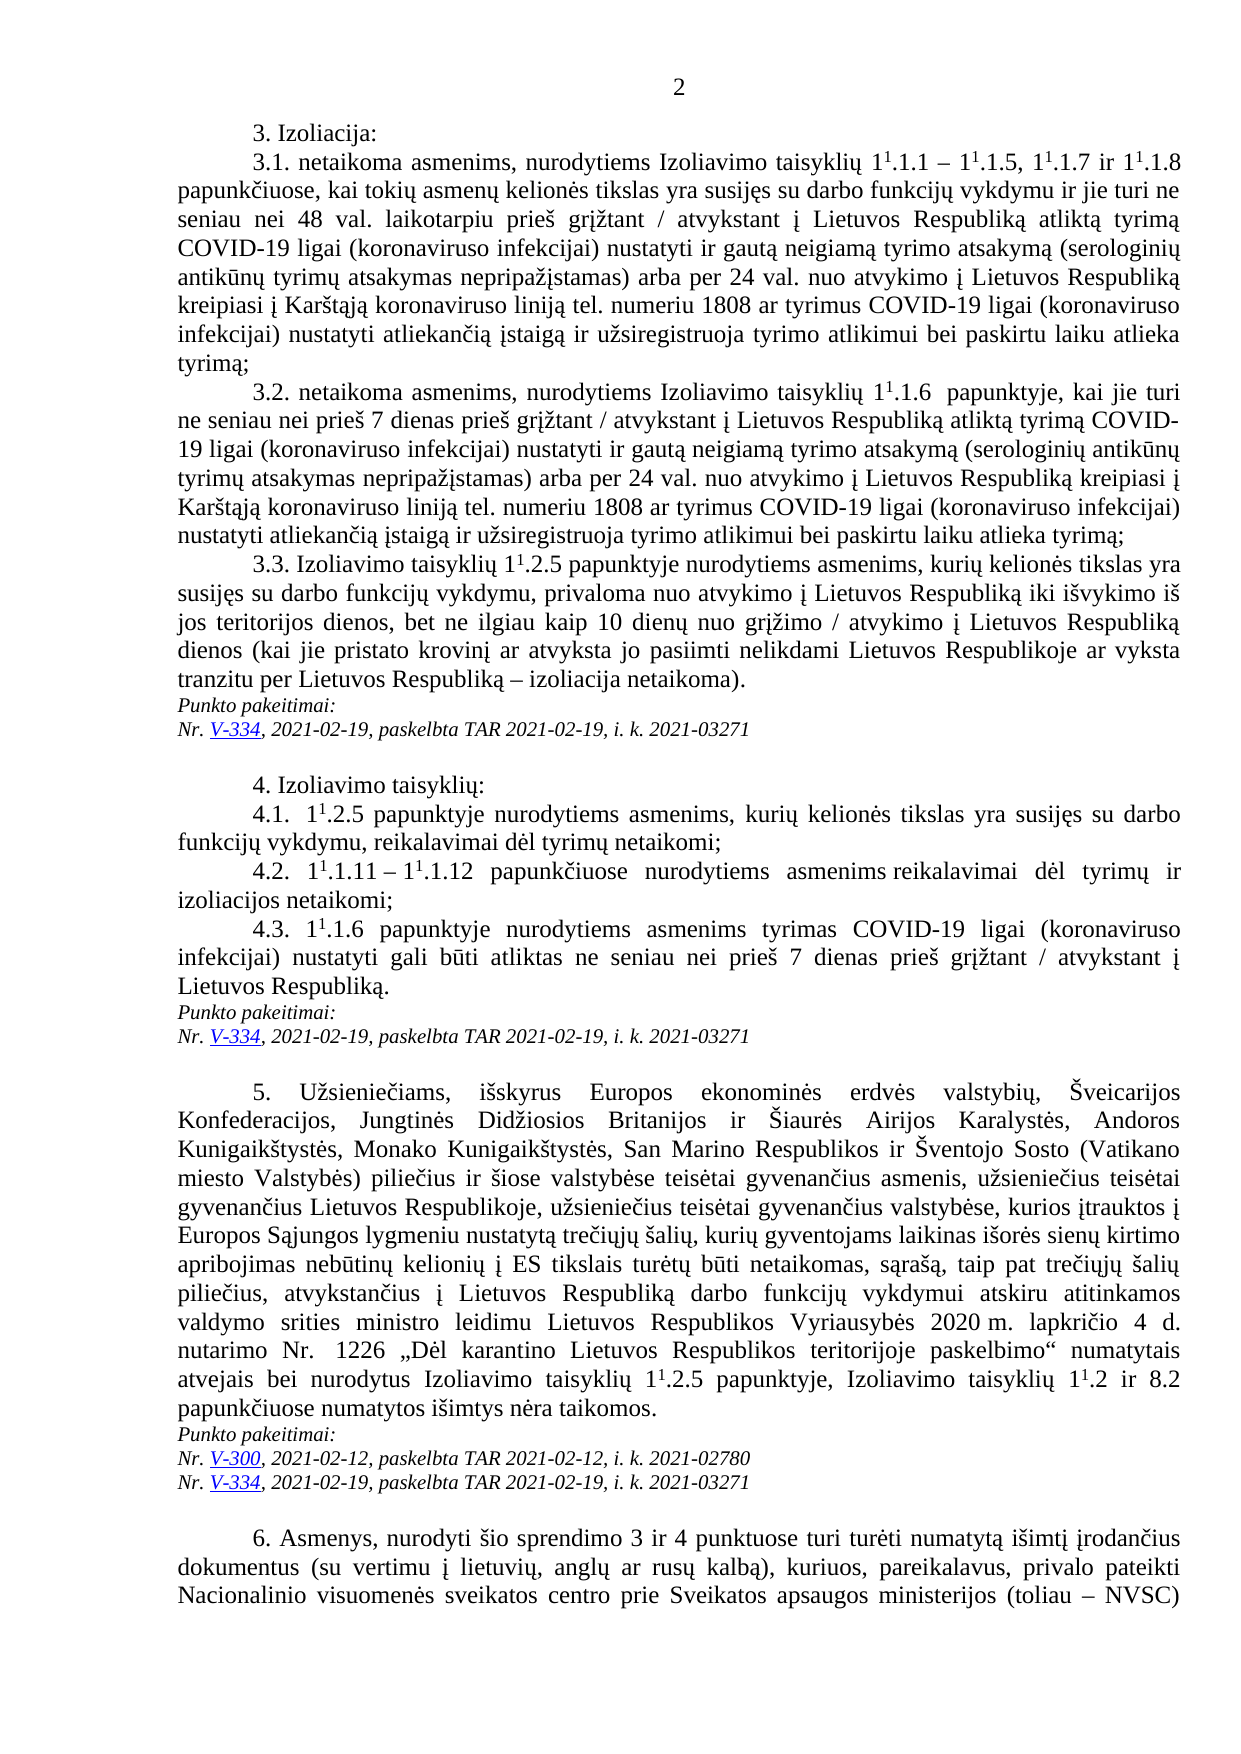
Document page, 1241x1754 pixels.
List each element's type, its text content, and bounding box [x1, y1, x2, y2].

text Nr. V-300, 2021-02-12, paskelbta TAR 2021-02-12, i. k. 2021-02780 [177, 1446, 1181, 1470]
text 5. Užsieniečiams, išskyrus Europos ekonominės erdvės valstybių, Šveicarijos Konfederacijos, Jungtinės Didžiosios Britanijos ir Šiaurės Airijos Karalystės, Andoros Kunigaikštystės, Monako Kunigaikštystės, San Marino Respublikos ir Šventojo Sosto (Vatikano miesto Valstybės) piliečius ir šiose valstybėse teisėtai gyvenančius asmenis, užsieniečius teisėtai gyvenančius Lietuvos Respublikoje, užsieniečius teisėtai gyvenančius valstybėse, kurios įtrauktos į Europos Sąjungos lygmeniu nustatytą trečiųjų šalių, kurių gyventojams laikinas išorės sienų kirtimo apribojimas nebūtinų kelionių į ES tikslais turėtų būti netaikomas, sąrašą, taip pat trečiųjų šalių piliečius, atvykstančius į Lietuvos Respubliką darbo funkcijų vykdymui atskiru atitinkamos valdymo srities ministro leidimu Lietuvos Respublikos Vyriausybės 2020 m. lapkričio 4 d. nutarimo Nr. 1226 „Dėl karantino Lietuvos Respublikos teritorijoje paskelbimo“ numatytais atvejais bei nurodytus Izoliavimo taisyklių 11.2.5 papunktyje, Izoliavimo taisyklių 11.2 ir 8.2 papunkčiuose numatytos išimtys nėra taikomos. [177, 1077, 1181, 1422]
text Punkto pakeitimai: [177, 693, 1181, 717]
text 4.2. 11.1.11 – 11.1.12 papunkčiuose nurodytiems asmenims reikalavimai dėl tyrimų ir izoliacijos netaikomi; [177, 856, 1181, 914]
text 4.1. 11.2.5 papunktyje nurodytiems asmenims, kurių kelionės tikslas yra susijęs su darbo funkcijų vykdymu, reikalavimai dėl tyrimų netaikomi; [177, 799, 1181, 856]
text Punkto pakeitimai: [177, 1422, 1181, 1446]
text 3.3. Izoliavimo taisyklių 11.2.5 papunktyje nurodytiems asmenims, kurių kelionės tikslas yra susijęs su darbo funkcijų vykdymu, privaloma nuo atvykimo į Lietuvos Respubliką iki išvykimo iš jos teritorijos dienos, bet ne ilgiau kaip 10 dienų nuo grįžimo / atvykimo į Lietuvos Respubliką dienos (kai jie pristato krovinį ar atvyksta jo pasiimti nelikdami Lietuvos Respublikoje ar vyksta tranzitu per Lietuvos Respubliką – izoliacija netaikoma). [177, 549, 1181, 693]
text Nr. V-334, 2021-02-19, paskelbta TAR 2021-02-19, i. k. 2021-03271 [177, 717, 1181, 741]
text 4. Izoliavimo taisyklių: [177, 770, 1181, 799]
text Punkto pakeitimai: [177, 1000, 1181, 1024]
text 6. Asmenys, nurodyti šio sprendimo 3 ir 4 punktuose turi turėti numatytą išimtį įrodančius dokumentus (su vertimu į lietuvių, anglų ar rusų kalbą), kuriuos, pareikalavus, privalo pateikti Nacionalinio visuomenės sveikatos centro prie Sveikatos apsaugos ministerijos (toliau – NVSC) [177, 1523, 1181, 1609]
text Nr. V-334, 2021-02-19, paskelbta TAR 2021-02-19, i. k. 2021-03271 [177, 1024, 1181, 1048]
text 3.2. netaikoma asmenims, nurodytiems Izoliavimo taisyklių 11.1.6 papunktyje, kai jie turi ne seniau nei prieš 7 dienas prieš grįžtant / atvykstant į Lietuvos Respubliką atliktą tyrimą COVID-19 ligai (koronaviruso infekcijai) nustatyti ir gautą neigiamą tyrimo atsakymą (serologinių antikūnų tyrimų atsakymas nepripažįstamas) arba per 24 val. nuo atvykimo į Lietuvos Respubliką kreipiasi į Karštąją koronaviruso liniją tel. numeriu 1808 ar tyrimus COVID-19 ligai (koronaviruso infekcijai) nustatyti atliekančią įstaigą ir užsiregistruoja tyrimo atlikimui bei paskirtu laiku atlieka tyrimą; [177, 377, 1181, 549]
text 4.3. 11.1.6 papunktyje nurodytiems asmenims tyrimas COVID-19 ligai (koronaviruso infekcijai) nustatyti gali būti atliktas ne seniau nei prieš 7 dienas prieš grįžtant / atvykstant į Lietuvos Respubliką. [177, 914, 1181, 1000]
text Nr. V-334, 2021-02-19, paskelbta TAR 2021-02-19, i. k. 2021-03271 [177, 1470, 1181, 1494]
text 3.1. netaikoma asmenims, nurodytiems Izoliavimo taisyklių 11.1.1 – 11.1.5, 11.1.7 ir 11.1.8 papunkčiuose, kai tokių asmenų kelionės tikslas yra susijęs su darbo funkcijų vykdymu ir jie turi ne seniau nei 48 val. laikotarpiu prieš grįžtant / atvykstant į Lietuvos Respubliką atliktą tyrimą COVID-19 ligai (koronaviruso infekcijai) nustatyti ir gautą neigiamą tyrimo atsakymą (serologinių antikūnų tyrimų atsakymas nepripažįstamas) arba per 24 val. nuo atvykimo į Lietuvos Respubliką kreipiasi į Karštąją koronaviruso liniją tel. numeriu 1808 ar tyrimus COVID-19 ligai (koronaviruso infekcijai) nustatyti atliekančią įstaigą ir užsiregistruoja tyrimo atlikimui bei paskirtu laiku atlieka tyrimą; [177, 147, 1181, 377]
text 3. Izoliacija: [177, 118, 1181, 147]
